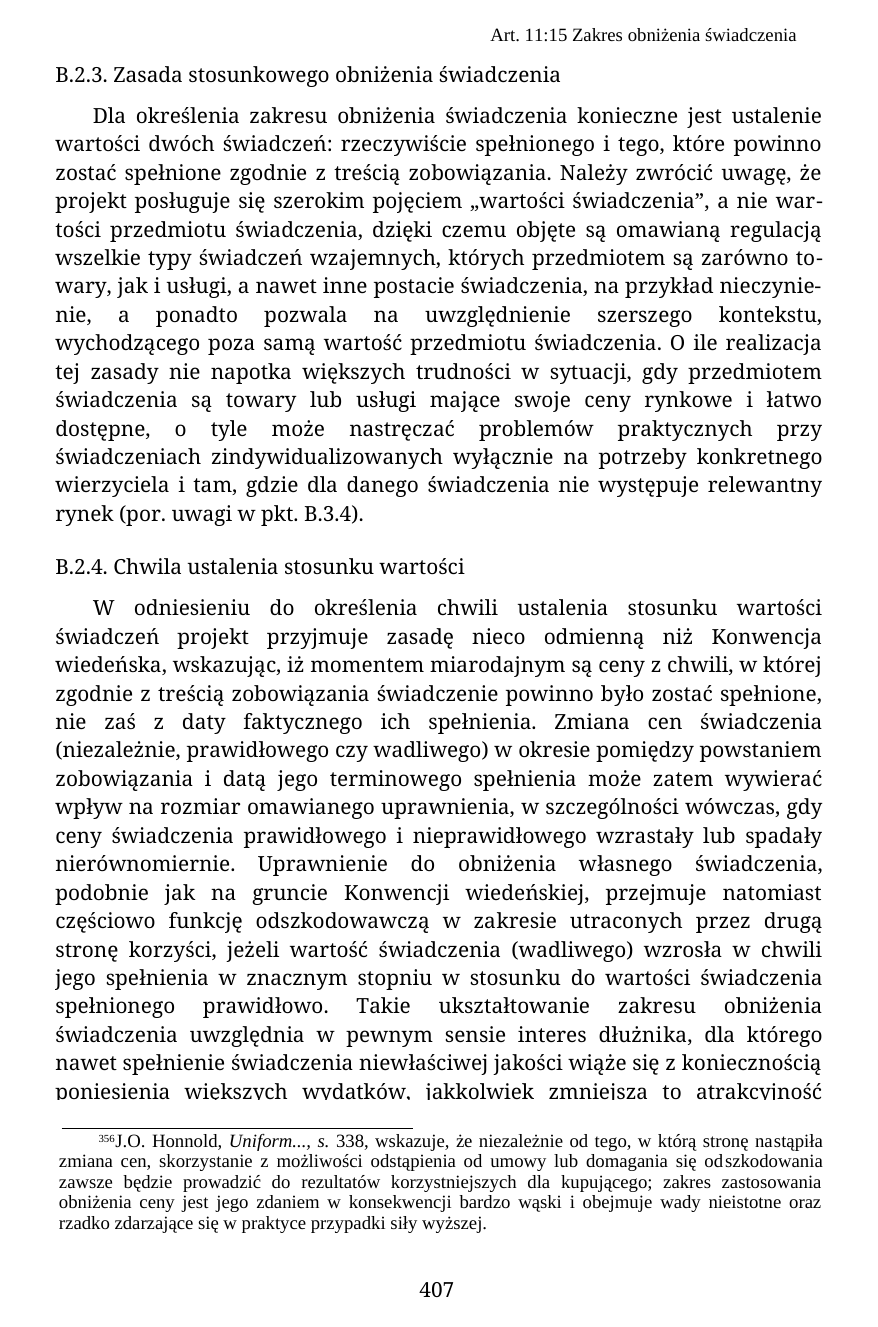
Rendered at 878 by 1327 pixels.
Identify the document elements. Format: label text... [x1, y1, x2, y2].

text B.2.4. Chwila ustalenia stosunku wartości [55, 552, 823, 581]
text 407 [419, 1275, 461, 1303]
text Dla określenia zakresu obniżenia świadczenia konieczne jest ustalenie wartości dwóch świadczeń: rzeczywiście spełnionego i tego, które powinno zostać spełnione zgodnie z treścią zobowiązania. Należy zwrócić uwagę, że projekt posługuje się szerokim pojęciem „wartości świadczenia”, a nie war­tości przedmiotu świadczenia, dzięki czemu objęte są omawianą regulacją wszelkie typy świadczeń wzajemnych, których przedmiotem są zarówno to­wary, jak i usługi, a nawet inne postacie świadczenia, na przykład nieczynie- nie, a ponadto pozwala na uwzględnienie szerszego kontekstu, wychodzącego poza samą wartość przedmiotu świadczenia. O ile realizacja tej zasady nie napotka większych trudności w sytuacji, gdy przedmiotem świadczenia są towary lub usługi mające swoje ceny rynkowe i łatwo dostępne, o tyle może nastręczać problemów praktycznych przy świadczeniach zindywidualizowa­nych wyłącznie na potrzeby konkretnego wierzyciela i tam, gdzie dla danego świadczenia nie występuje relewantny rynek (por. uwagi w pkt. B.3.4). [55, 101, 823, 527]
text B.2.3. Zasada stosunkowego obniżenia świadczenia [55, 60, 823, 88]
text 356 J.O. Honnold, Uniform..., s. 338, wskazuje, że niezależnie od tego, w którą stronę na­stąpiła zmiana cen, skorzystanie z możliwości odstąpienia od umowy lub domagania się od­szkodowania zawsze będzie prowadzić do rezultatów korzystniejszych dla kupującego; zakres zastosowania obniżenia ceny jest jego zdaniem w konsekwencji bardzo wąski i obejmuje wady nieistotne oraz rzadko zdarzające się w praktyce przypadki siły wyższej. [59, 1131, 823, 1233]
text Art. 11:15 Zakres obniżenia świadczenia [490, 23, 819, 45]
text W odniesieniu do określenia chwili ustalenia stosunku wartości świadczeń projekt przyjmuje zasadę nieco odmienną niż Konwencja wiedeńska, wska­zując, iż momentem miarodajnym są ceny z chwili, w której zgodnie z treścią zobowiązania świadczenie powinno było zostać spełnione, nie zaś z daty fak­tycznego ich spełnienia. Zmiana cen świadczenia (niezależnie, prawidłowego czy wadliwego) w okresie pomiędzy powstaniem zobowiązania i datą jego terminowego spełnienia może zatem wywierać wpływ na rozmiar omawia­nego uprawnienia, w szczególności wówczas, gdy ceny świadczenia prawidło­wego i nieprawidłowego wzrastały lub spadały nierównomiernie. Uprawnie­nie do obniżenia własnego świadczenia, podobnie jak na gruncie Konwencji wiedeńskiej, przejmuje natomiast częściowo funkcję odszkodowawczą w za­kresie utraconych przez drugą stronę korzyści, jeżeli wartość świadczenia (wadliwego) wzrosła w chwili jego spełnienia w znacznym stopniu w stosun­ku do wartości świadczenia spełnionego prawidłowo. Takie ukształtowanie zakresu obniżenia świadczenia uwzględnia w pewnym sensie interes dłużni­ka, dla którego nawet spełnienie świadczenia niewłaściwej jakości wiąże się z koniecznością poniesienia większych wydatków, jakkolwiek zmniejsza to atrakcyjność omawianej instytucji i w pewnym zakresie narusza jego trady­cyjną funkcję doprowadzenia do takiego stanu, jakby nieprawidłowe świad­czenie od początku stanowiło przedmiot zobowiązania. Funkcję odszkodo­wawczą dla wierzyciela może ono pełnić wówczas, gdy świadczenie spełniane jest po terminie, a w tym okresie relewantne ceny wzrosły356. Warto jednak zauważyć, że w sytuacji, w której wierzyciel nie może dochodzić naprawienia szkody, a ceny na relewantnym rynku wzrosły w okresie pomiędzy powsta­ [55, 593, 823, 1099]
